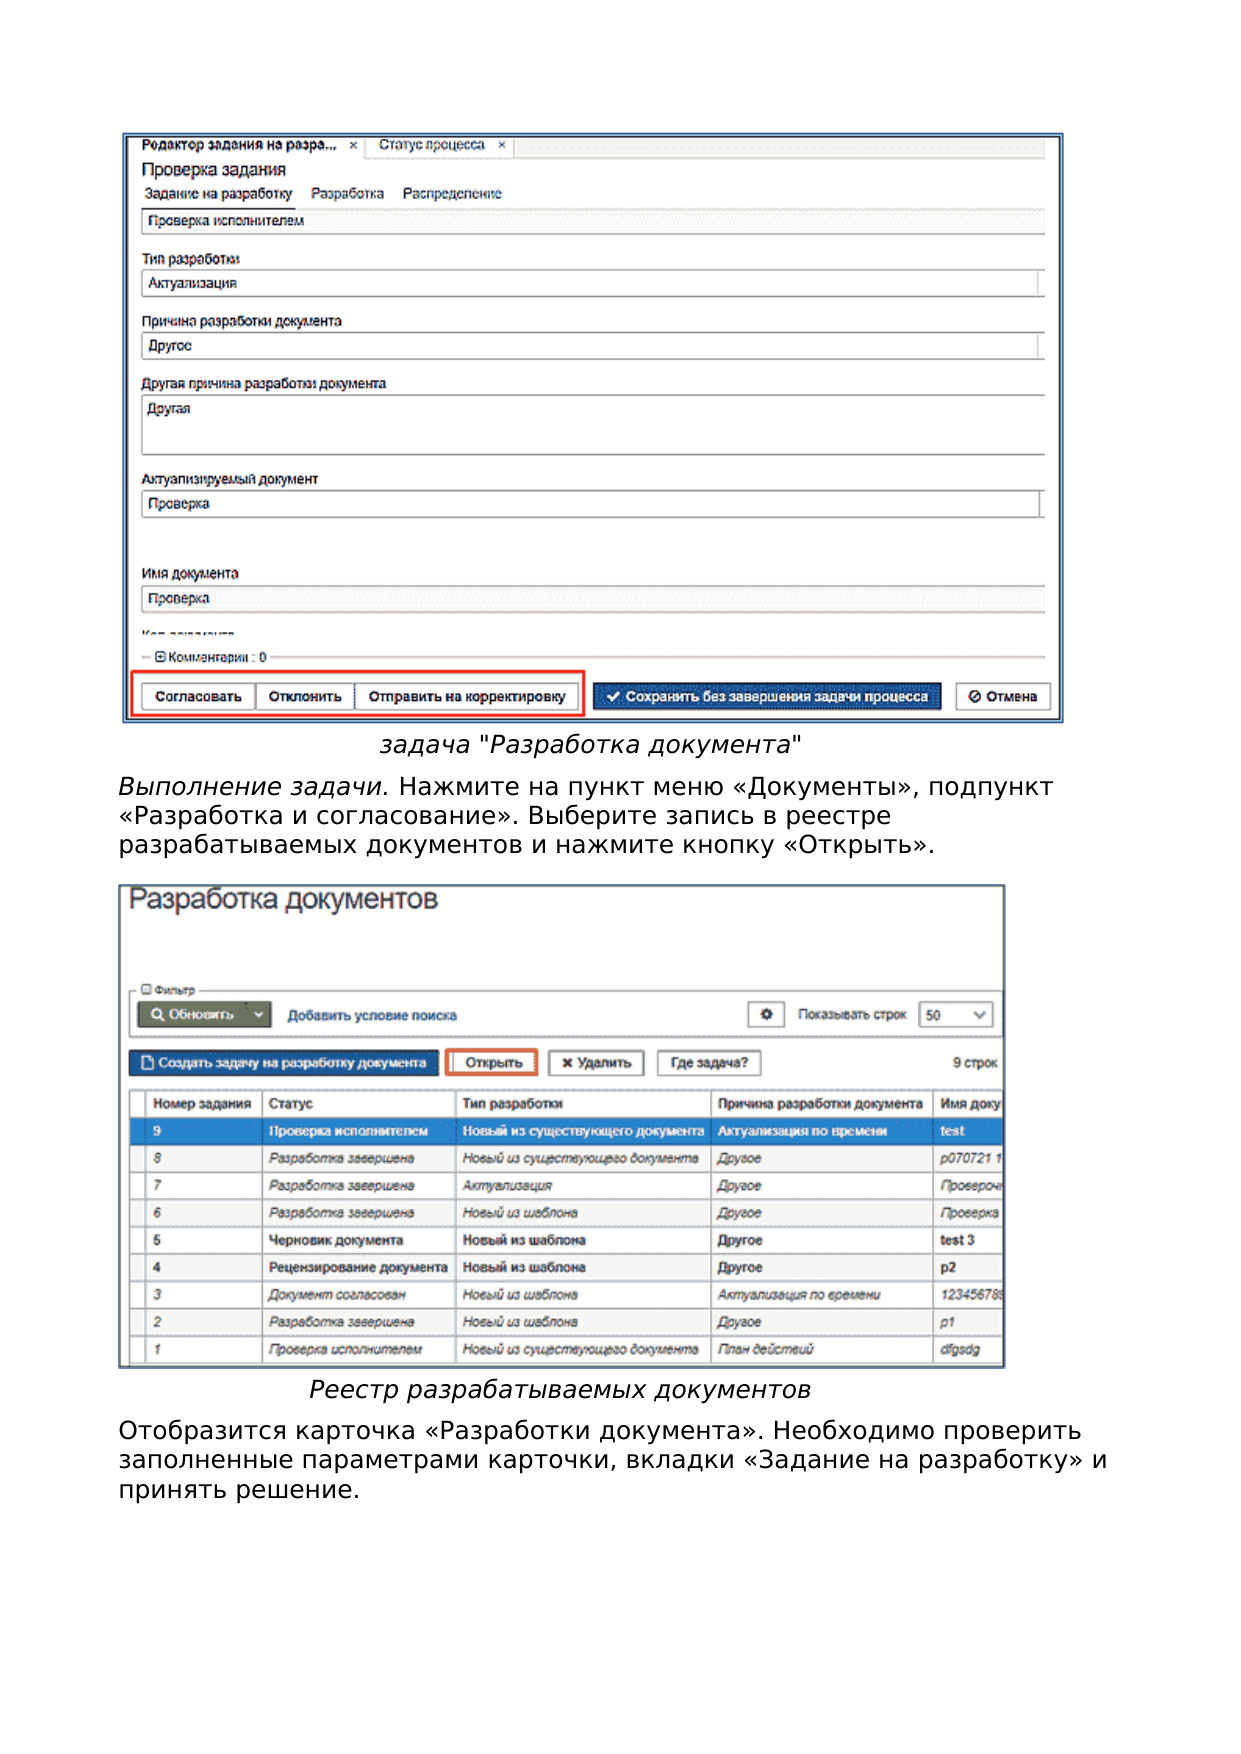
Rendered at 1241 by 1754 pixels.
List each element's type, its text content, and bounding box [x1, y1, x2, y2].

text задача "Разработка документа" [118, 725, 1067, 759]
picture [118, 884, 1006, 1369]
text Выполнение задачи. Нажмите на пункт меню «Документы», подпункт «Разработка и согласование». Выберите запись в реестре разрабатываемых документов и нажмите кнопку «Открыть». [118, 772, 1122, 859]
text Реестр разрабатываемых документов [118, 1369, 1006, 1404]
picture [118, 130, 1067, 725]
text Отобразится карточка «Разработки документа». Необходимо проверить заполненные параметрами карточки, вкладки «Задание на разработку» и принять решение. [118, 1416, 1122, 1504]
